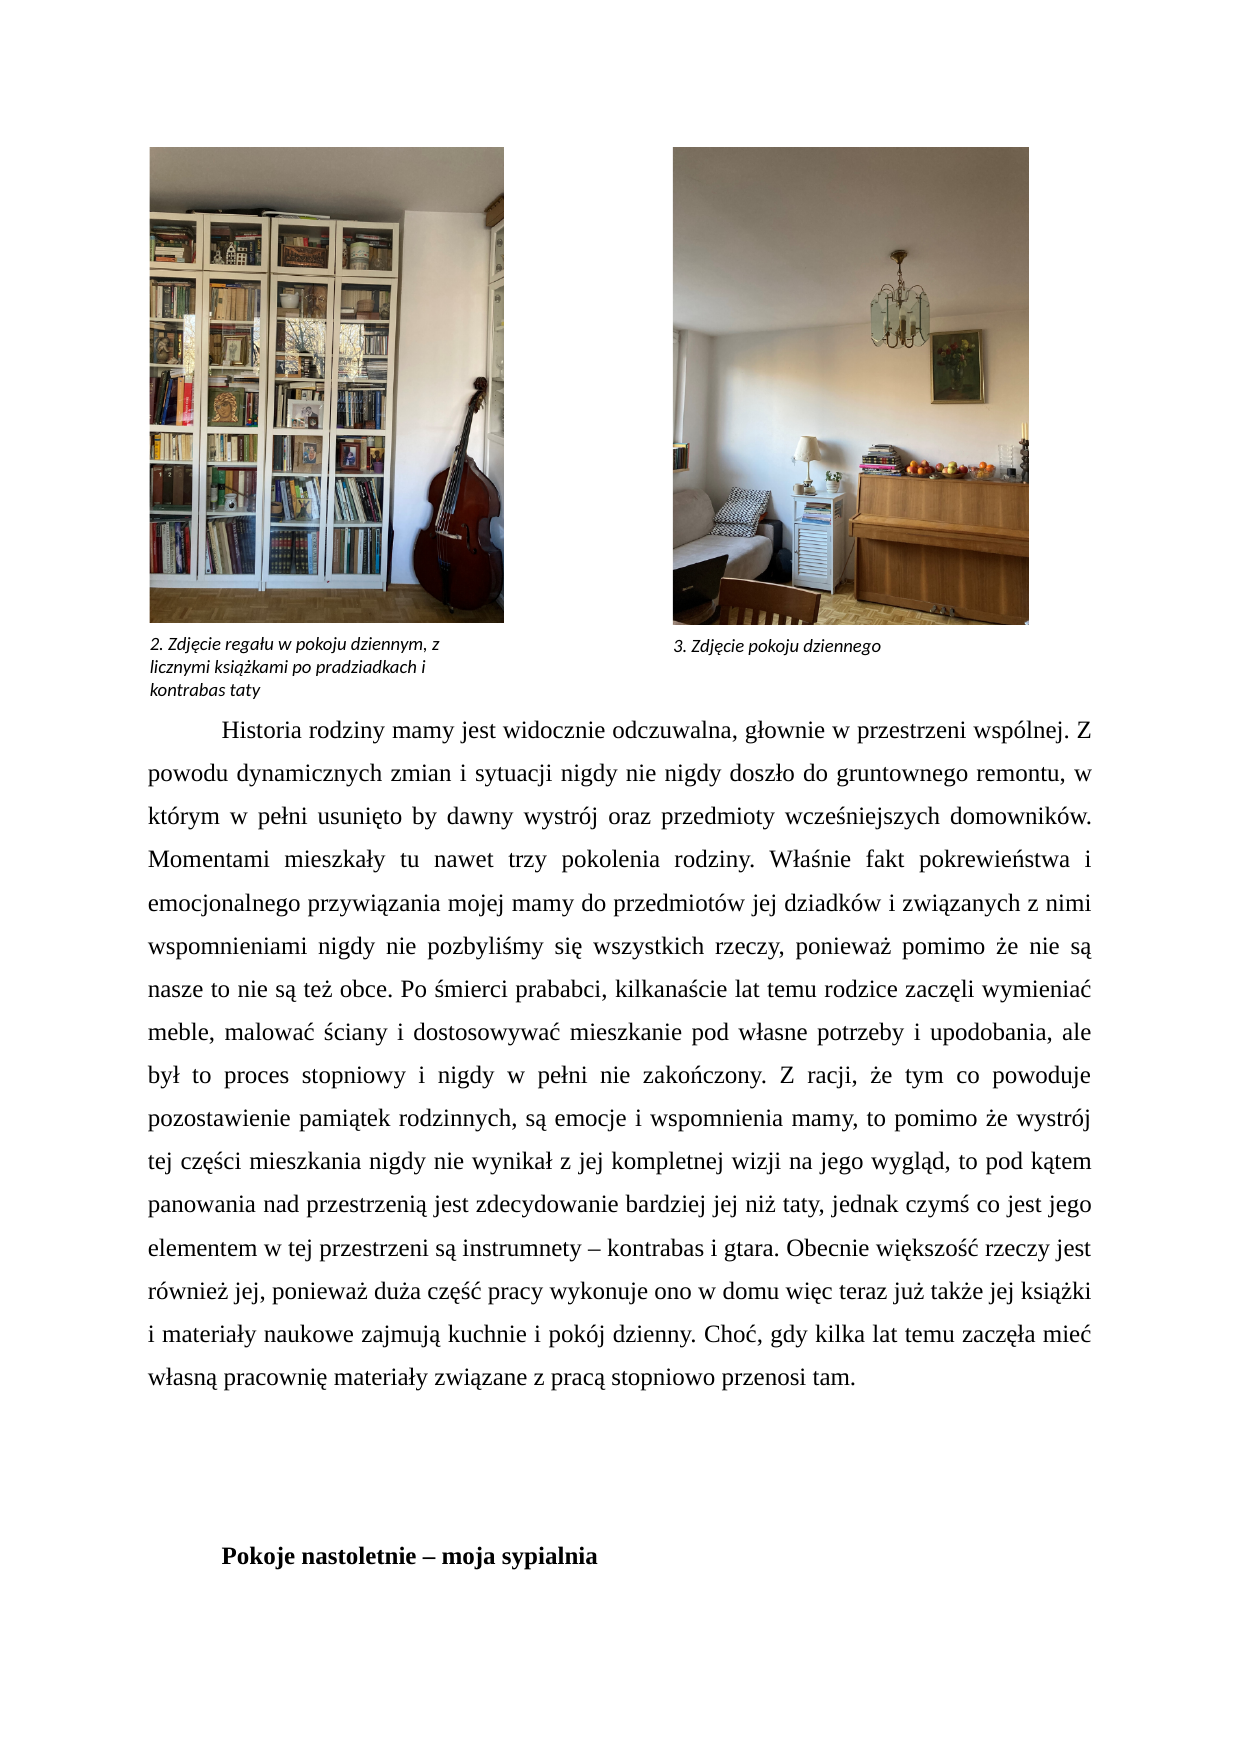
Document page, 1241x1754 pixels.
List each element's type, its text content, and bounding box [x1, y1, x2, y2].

text Pokoje nastoletnie – moja sypialnia [148, 1541, 1093, 1570]
text 3. Zdjęcie pokoju dziennego [673, 634, 1029, 657]
text Historia rodziny mamy jest widocznie odczuwalna, głownie w przestrzeni wspólnej. Z powodu dynamicznych zmian i sytuacji nigdy nie nigdy doszło do gruntownego remontu, w którym w pełni usunięto by dawny wystrój oraz przedmioty wcześniejszych domowników. Momentami mieszkały tu nawet trzy pokolenia rodziny. Właśnie fakt pokrewieństwa i emocjonalnego przywiązania mojej mamy do przedmiotów jej dziadków i związanych z nimi wspomnieniami nigdy nie pozbyliśmy się wszystkich rzeczy, ponieważ pomimo że nie są nasze to nie są też obce. Po śmierci prababci, kilkanaście lat temu rodzice zaczęli wymieniać meble, malować ściany i dostosowywać mieszkanie pod własne potrzeby i upodobania, ale był to proces stopniowy i nigdy w pełni nie zakończony. Z racji, że tym co powoduje pozostawienie pamiątek rodzinnych, są emocje i wspomnienia mamy, to pomimo że wystrój tej części mieszkania nigdy nie wynikał z jej kompletnej wizji na jego wygląd, to pod kątem panowania nad przestrzenią jest zdecydowanie bardziej jej niż taty, jednak czymś co jest jego elementem w tej przestrzeni są instrumnety – kontrabas i gtara. Obecnie większość rzeczy jest również jej, ponieważ duża część pracy wykonuje ono w domu więc teraz już także jej książki i materiały naukowe zajmują kuchnie i pokój dzienny. Choć, gdy kilka lat temu zaczęła mieć własną pracownię materiały związane z pracą stopniowo przenosi tam. [148, 695, 1093, 1391]
text 2. Zdjęcie regału w pokoju dziennym, z licznymi książkami po pradziadkach i kontrabas taty [149, 632, 504, 701]
